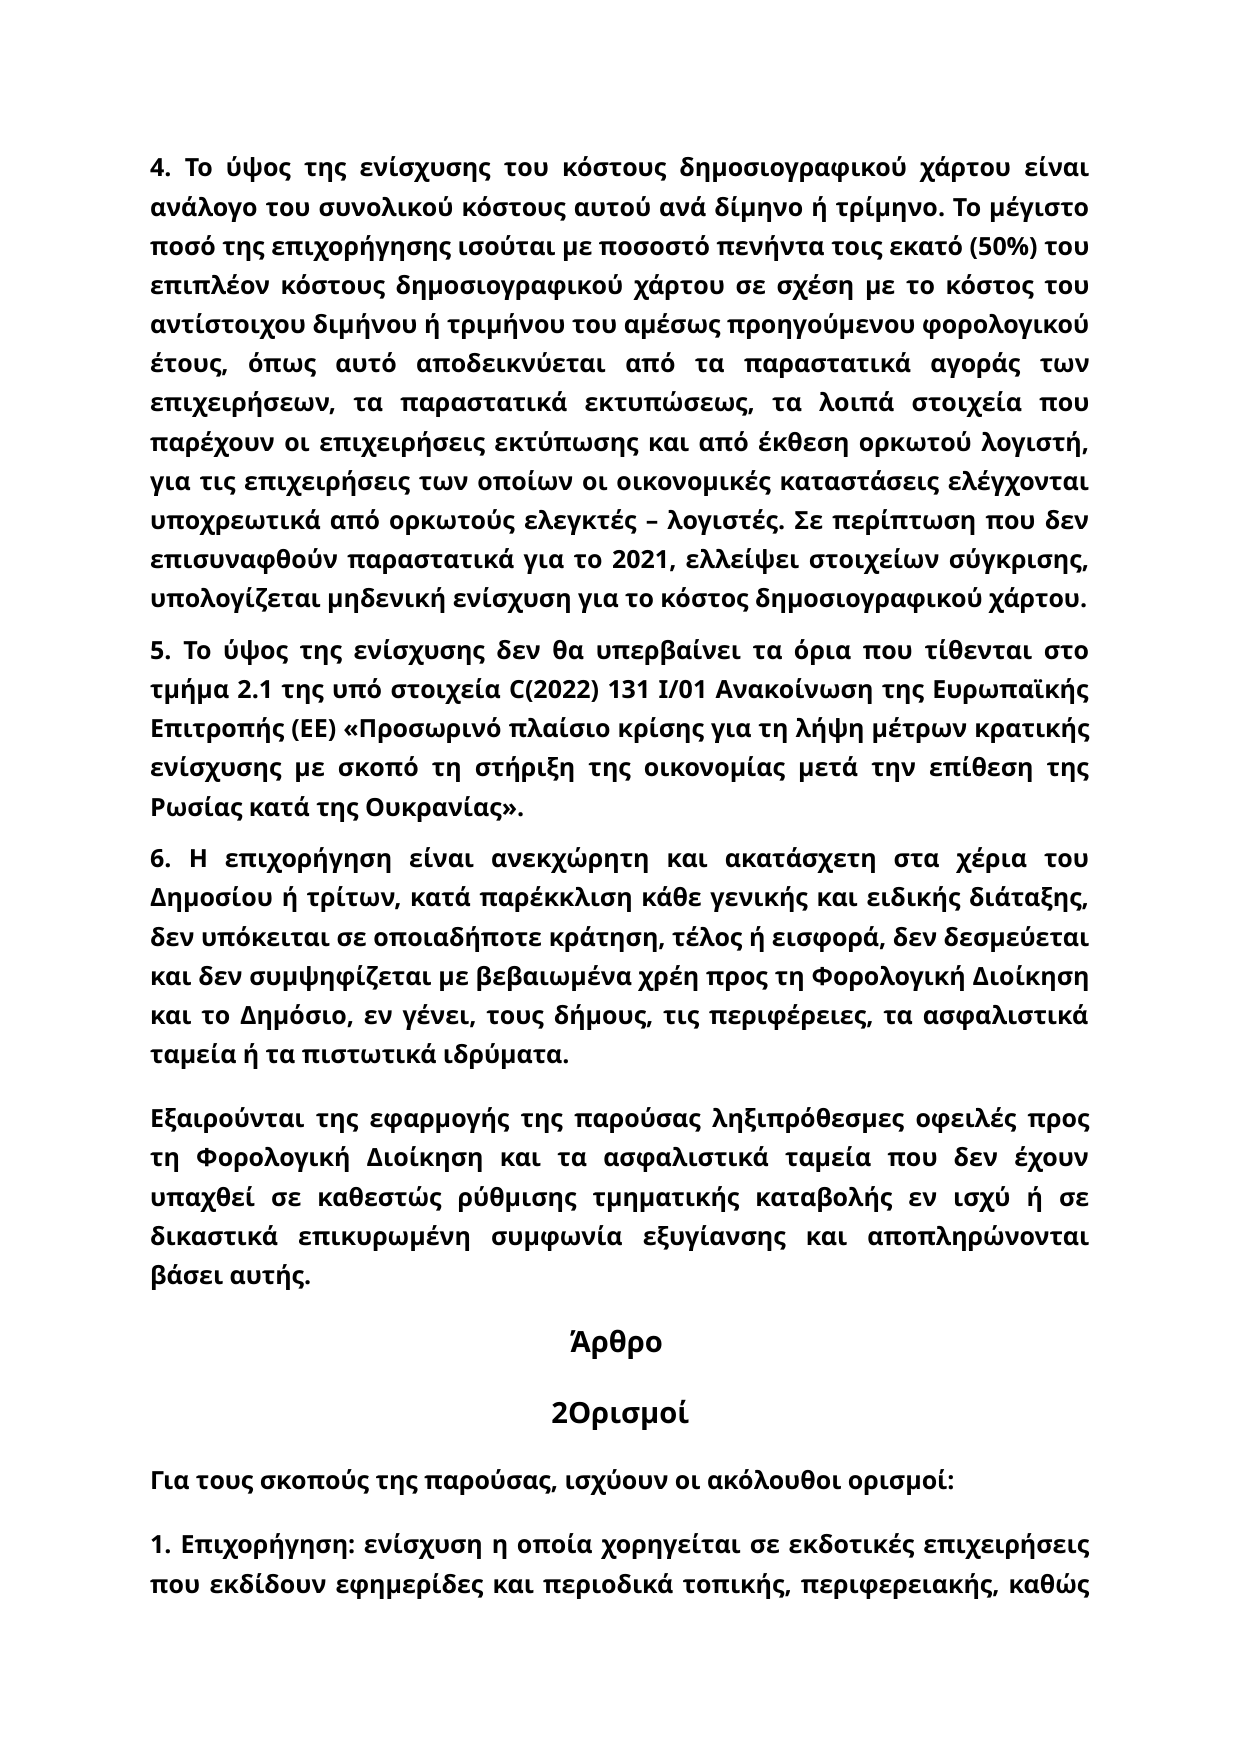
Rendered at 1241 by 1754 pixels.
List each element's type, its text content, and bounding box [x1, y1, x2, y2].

subtitle 2Ορισμοί [150, 1392, 1090, 1432]
text Για τους σκοπούς της παρούσας, ισχύουν οι ακόλουθοι ορισμοί: [150, 1463, 1090, 1497]
subtitle Άρθρο [150, 1322, 1090, 1361]
text 4. Το ύψος της ενίσχυσης του κόστους δημοσιογραφικού χάρτου είναι ανάλογο του συνολικού κόστους αυτού ανά δίμηνο ή τρίμηνο. Το μέγιστο ποσό της επιχορήγησης ισούται με ποσοστό πενήντα τοις εκατό (50%) του επιπλέον κόστους δημοσιογραφικού χάρτου σε σχέση με το κόστος του αντίστοιχου διμήνου ή τριμήνου του αμέσως προηγούμενου φορολογικού έτους, όπως αυτό αποδεικνύεται από τα παραστατικά αγοράς των επιχειρήσεων, τα παραστατικά εκτυπώσεως, τα λοιπά στοιχεία που παρέχουν οι επιχειρήσεις εκτύπωσης και από έκθεση ορκωτού λογιστή, για τις επιχειρήσεις των οποίων οι οικονομικές καταστάσεις ελέγχονται υποχρεωτικά από ορκωτούς ελεγκτές – λογιστές. Σε περίπτωση που δεν επισυναφθούν παραστατικά για το 2021, ελλείψει στοιχείων σύγκρισης, υπολογίζεται μηδενική ενίσχυση για το κόστος δημοσιογραφικού χάρτου. [150, 150, 1090, 615]
text 6. Η επιχορήγηση είναι ανεκχώρητη και ακατάσχετη στα χέρια του Δημοσίου ή τρίτων, κατά παρέκκλιση κάθε γενικής και ειδικής διάταξης, δεν υπόκειται σε οποιαδήποτε κράτηση, τέλος ή εισφορά, δεν δεσμεύεται και δεν συμψηφίζεται με βεβαιωμένα χρέη προς τη Φορολογική Διοίκηση και το Δημόσιο, εν γένει, τους δήμους, τις περιφέρειες, τα ασφαλιστικά ταμεία ή τα πιστωτικά ιδρύματα. [150, 841, 1090, 1071]
text 1. Επιχορήγηση: ενίσχυση η οποία χορηγείται σε εκδοτικές επιχειρήσεις που εκδίδουν εφημερίδες και περιοδικά τοπικής, περιφερειακής, καθώς [150, 1527, 1090, 1600]
text Εξαιρούνται της εφαρμογής της παρούσας ληξιπρόθεσμες οφειλές προς τη Φορολογική Διοίκηση και τα ασφαλιστικά ταμεία που δεν έχουν υπαχθεί σε καθεστώς ρύθμισης τμηματικής καταβολής εν ισχύ ή σε δικαστικά επικυρωμένη συμφωνία εξυγίανσης και αποπληρώνονται βάσει αυτής. [150, 1101, 1090, 1292]
text 5. Το ύψος της ενίσχυσης δεν θα υπερβαίνει τα όρια που τίθενται στο τμήμα 2.1 της υπό στοιχεία C(2022) 131 Ι/01 Ανακοίνωση της Ευρωπαϊκής Επιτροπής (ΕΕ) «Προσωρινό πλαίσιο κρίσης για τη λήψη μέτρων κρατικής ενίσχυσης με σκοπό τη στήριξη της οικονομίας μετά την επίθεση της Ρωσίας κατά της Ουκρανίας». [150, 632, 1090, 823]
